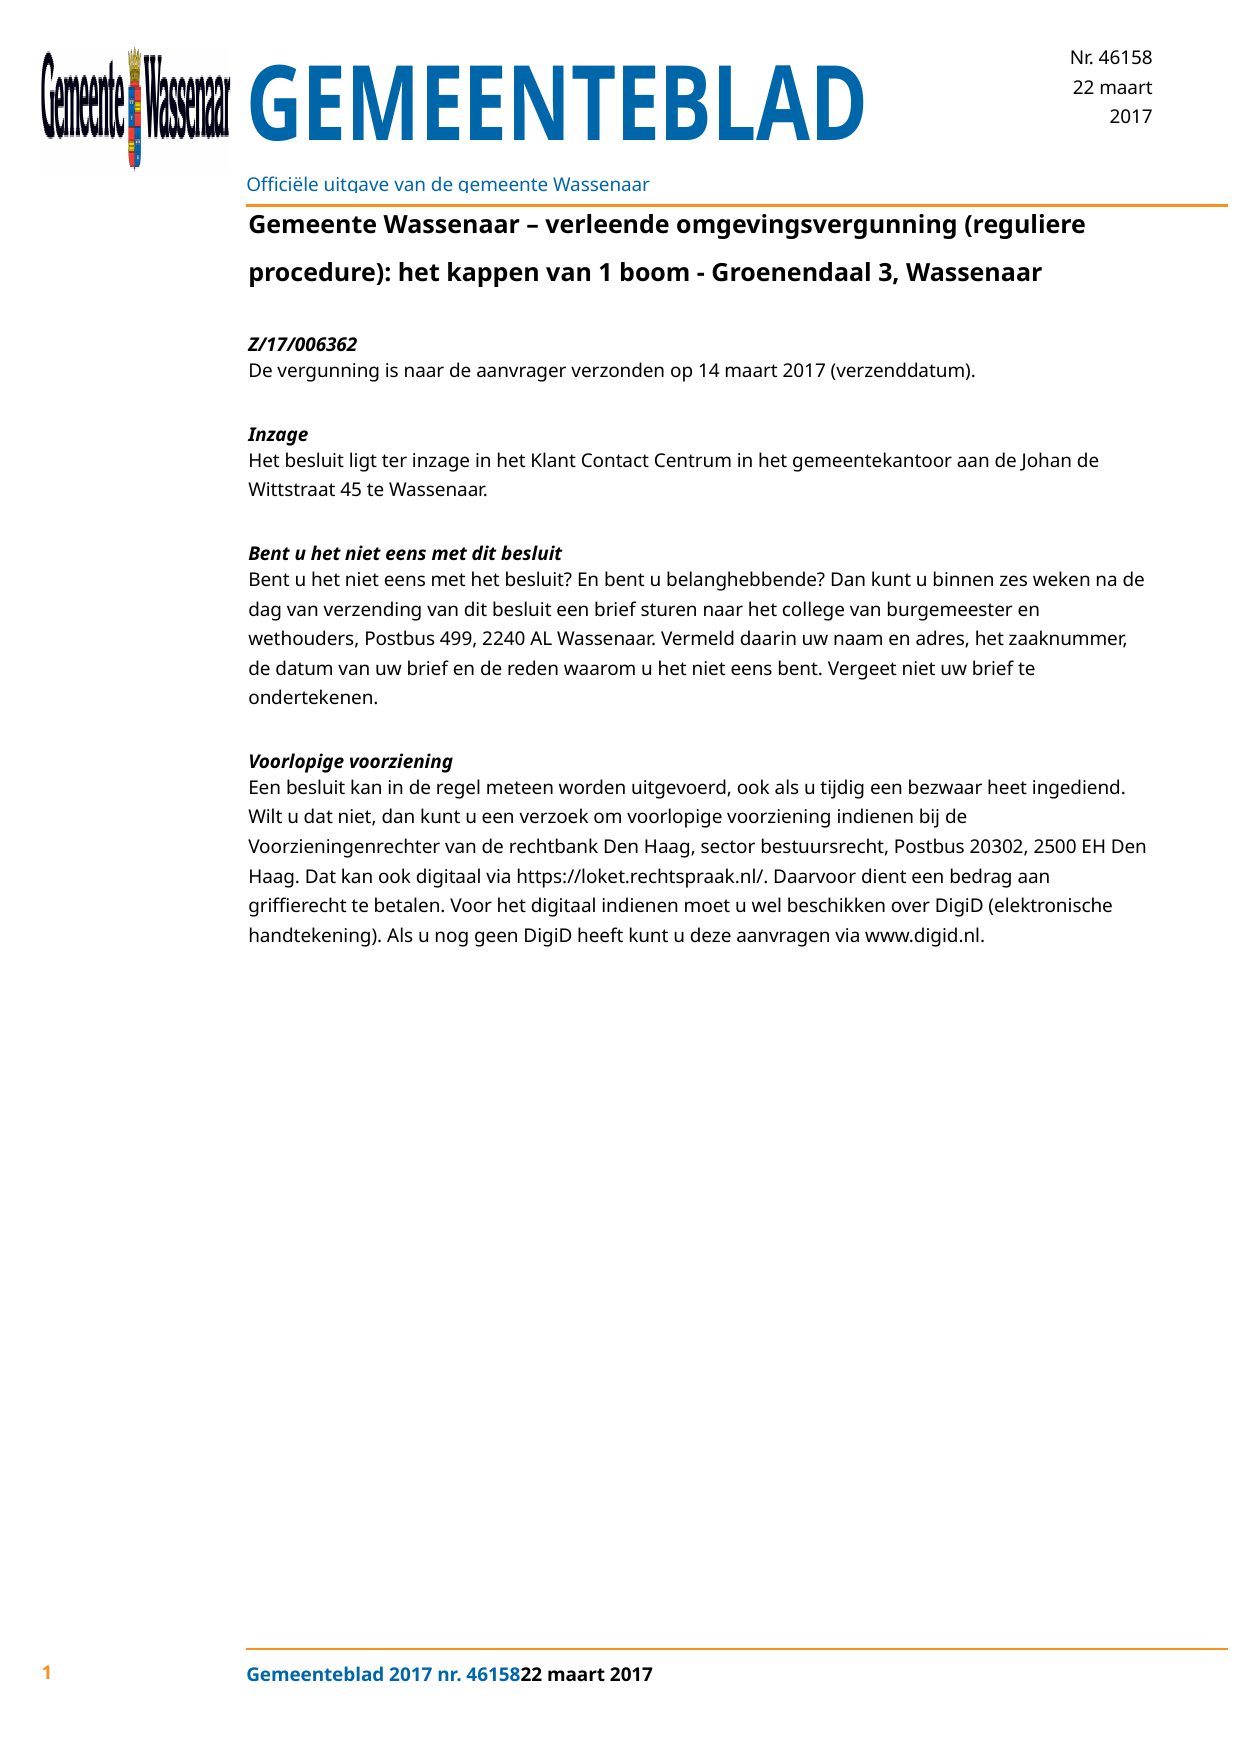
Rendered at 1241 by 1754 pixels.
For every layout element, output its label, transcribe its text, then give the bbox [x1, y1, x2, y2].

text Bent u het niet eens met dit besluit [248, 540, 1152, 566]
text Een besluit kan in de regel meteen worden uitgevoerd, ook als u tijdig een bezwaar heet ingediend. Wilt u dat niet, dan kunt u een verzoek om voorlopige voorziening indienen bij de Voorzieningenrechter van de rechtbank Den Haag, sector bestuursrecht, Postbus 20302, 2500 EH Den Haag. Dat kan ook digitaal via https://loket.rechtspraak.nl/. Daarvoor dient een bedrag aan griffierecht te betalen. Voor het digitaal indienen moet u wel beschikken over DigiD (elektronische handtekening). Als u nog geen DigiD heeft kunt u deze aanvragen via www.digid.nl. [248, 774, 1152, 948]
text Gemeente Wassenaar – verleende omgevingsvergunning (reguliere procedure): het kappen van 1 boom - Groenendaal 3, Wassenaar [248, 207, 1152, 288]
picture [41, 47, 231, 172]
text Bent u het niet eens met het besluit? En bent u belanghebbende? Dan kunt u binnen zes weken na de dag van verzending van dit besluit een brief sturen naar het college van burgemeester en wethouders, Postbus 499, 2240 AL Wassenaar. Vermeld daarin uw naam en adres, het zaaknummer, de datum van uw brief en de reden waarom u het niet eens bent. Vergeet niet uw brief te ondertekenen. [248, 566, 1152, 710]
text De vergunning is naar de aanvrager verzonden op 14 maart 2017 (verzenddatum). [248, 357, 1152, 383]
text Inzage [248, 421, 1152, 447]
text Z/17/006362 [248, 331, 1152, 357]
text Voorlopige voorziening [248, 748, 1152, 774]
text Het besluit ligt ter inzage in het Klant Contact Centrum in het gemeentekantoor aan de Johan de Wittstraat 45 te Wassenaar. [248, 447, 1152, 502]
